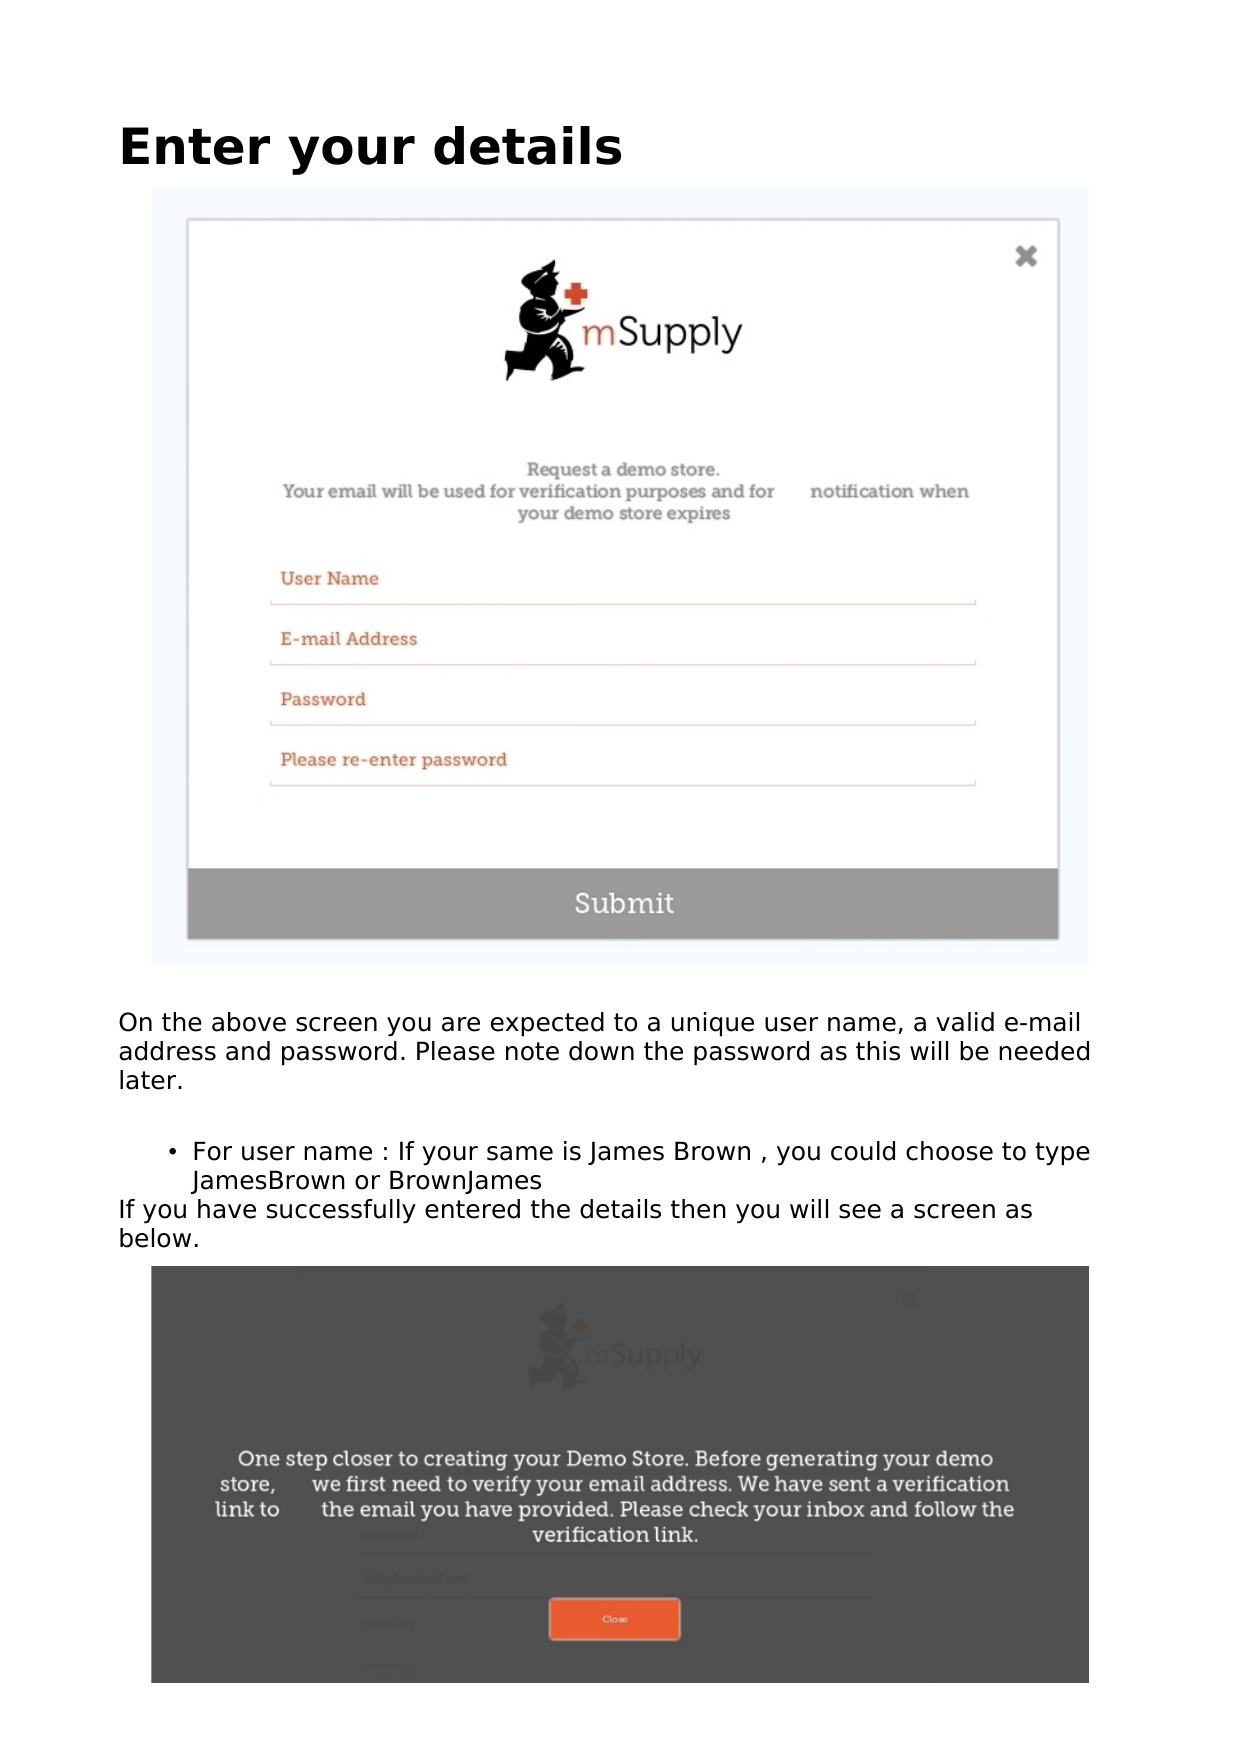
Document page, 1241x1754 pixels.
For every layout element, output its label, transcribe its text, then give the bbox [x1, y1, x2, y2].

text If you have successfully entered the details then you will see a screen as below. [118, 1196, 1122, 1254]
picture [151, 1266, 1089, 1683]
subtitle Enter your details [118, 118, 1122, 176]
list For user name : If your same is James Brown , you could choose to type JamesBrown or BrownJames [177, 1137, 1122, 1196]
text On the above screen you are expected to a unique user name, a valid e-mail address and password. Please note down the password as this will be needed later. [118, 1008, 1122, 1095]
picture [151, 188, 1089, 966]
